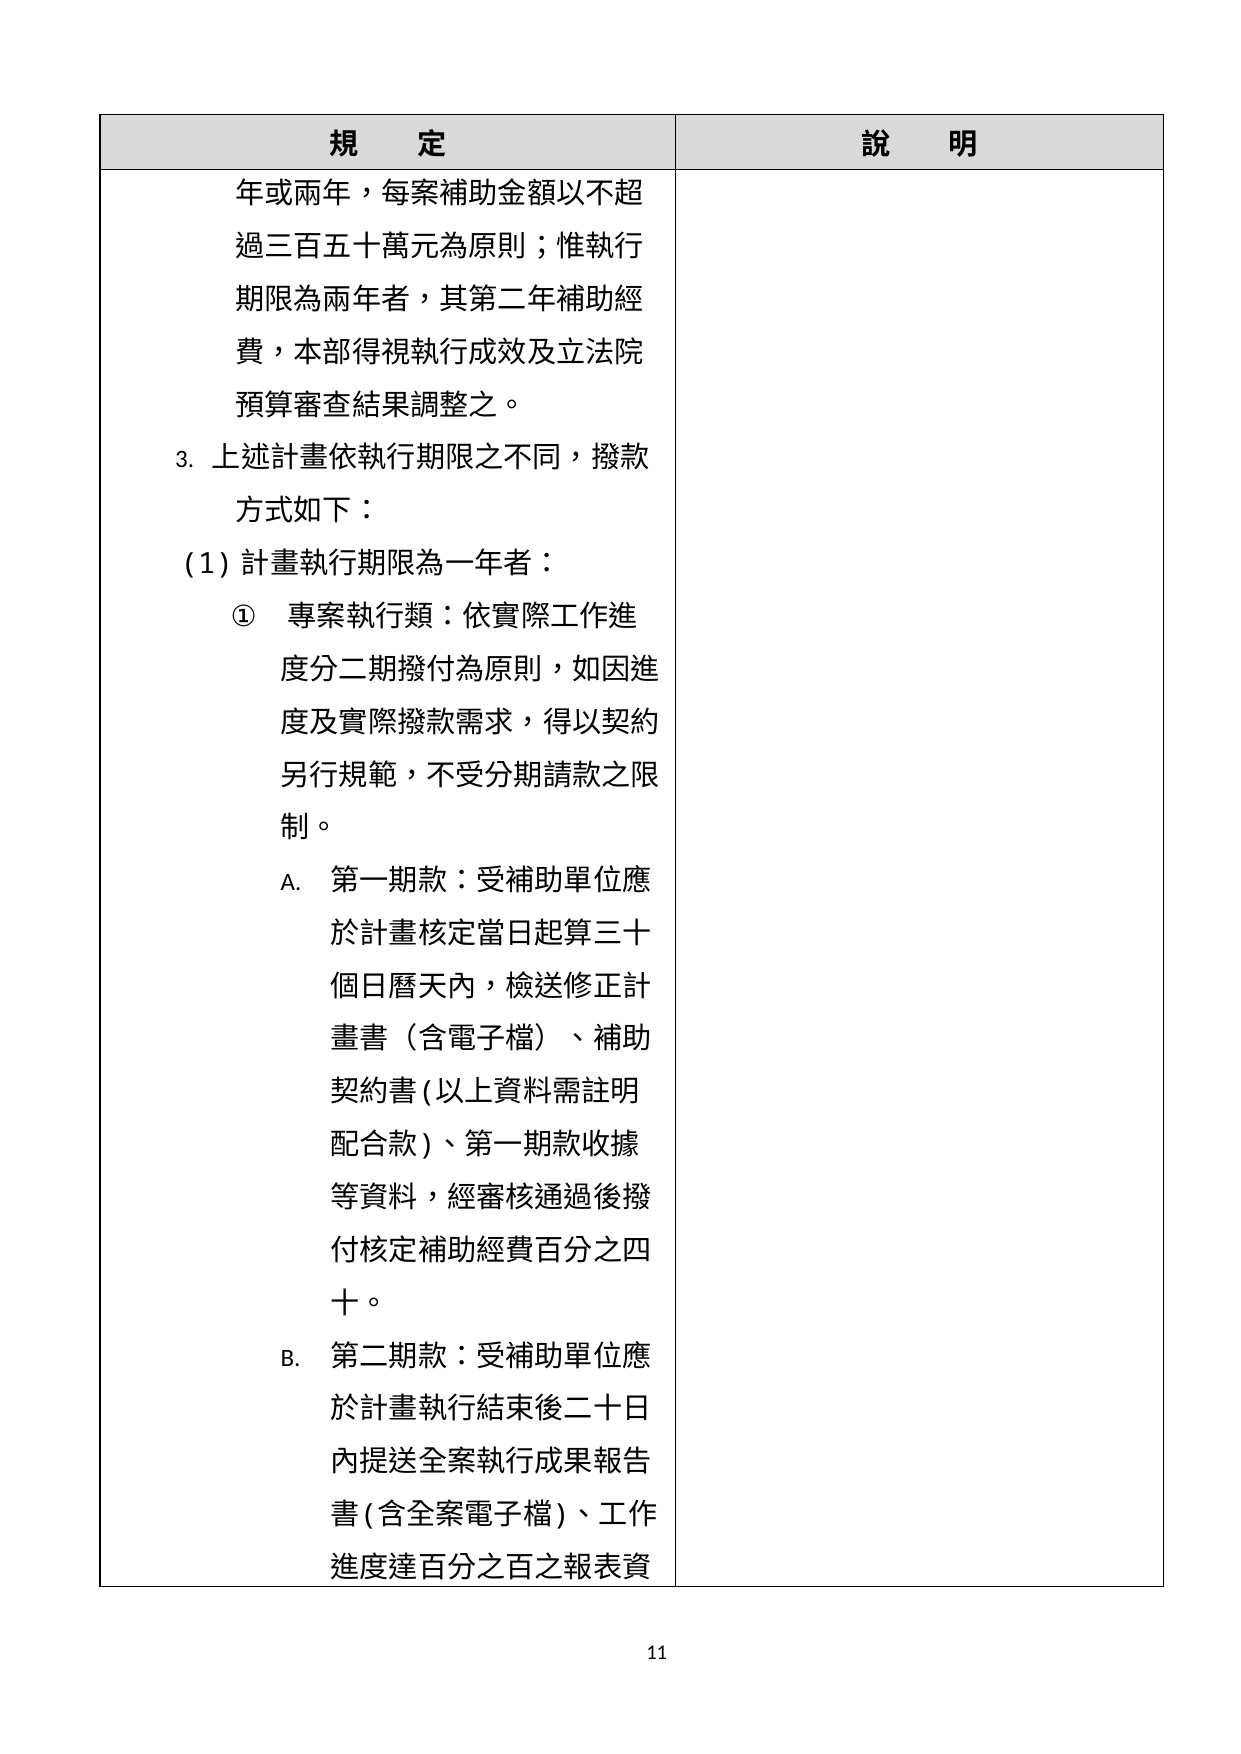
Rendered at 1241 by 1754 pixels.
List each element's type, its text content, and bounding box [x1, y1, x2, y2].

table_cell [676, 170, 1163, 1586]
table_header 說 明 [676, 115, 1163, 169]
table_header 規 定 [101, 115, 675, 169]
table_cell 各單位每年申請補助案件數、年期、金額及撥款方式： (一)同一申請單位每年至多補助一案，惟 跨年度計畫於當年度已執行完畢而再次申請並經審核通過者，不在此限。 (二)補助年期、金額及撥款方式： 專案執行類：計畫執行期程得為一年或兩年，每案補助金額以不超過新臺幣（以下同）七十萬元為原則；惟執行期限為兩年者，其第二年補助經費，本部得視執行成效及立法院預算審查結果調整之。 擴大建構類：計畫執行期程得為一年或兩年，每案補助金額以不超過三百五十萬元為原則；惟執行期限為兩年者，其第二年補助經費，本部得視執行成效及立法院預算審查結果調整之。 上述計畫依執行期限之不同，撥款方式如下： 計畫執行期限為一年者： 專案執行類：依實際工作進度分二期撥付為原則，如因進度及實際撥款需求，得以契約另行規範，不受分期請款之限制。 第一期款：受補助單位應於計畫核定當日起算三十個日曆天內，檢送修正計畫書（含電子檔）、補助契約書(以上資料需註明配合款)、第一期款收據等資料，經審核通過後撥付核定補助經費百分之四十。 第二期款：受補助單位應於計畫執行結束後二十日內提送全案執行成果報告書(含全案電子檔)、工作進度達百分之百之報表資料、全案執行經費明細表(含配合款分擔比例，全案補助額度之原始支出憑證)及第二期款收據，經審核通過後撥付核定補助經費百分之六十。 擴大建構類：依實際工作進度分三期撥付為原則，如因進度及實際撥款需求，得以契約另行規範，不受分期請款之限制。 第一期款：受補助單位應於計畫核定當日起算三十個日曆天內，檢送修正計畫書（含電子檔）、補助契約書(以上資料需註明配合款)、第一期款收據等資料，經審核通過後撥付核定補助經費百分之三十。 第二期款：受補助單位應於核定當日起算六個月內，提送期中執行工作報告書(含電子檔)、計劃總期程工作進度達百分之六十之報表資料、執行經費明細表(含配合款分擔比例，第一期補助額度之原始支出憑證)及第二期款收據，經本部召開期中審查會議審核通過後，撥付核定補助經費百分之三十。 第三期款：受補助單位最晚應於計畫執行結束後二十日內提送全案執行成果報告書(含全案電子檔)、工作進度達百分之百之報表資料、全案執行經費明細表(含配合款分擔比例，第二期及第三期補助額度之原始支出憑證)及第三期款收據，經本部召開期末審查會議審核通過後，撥付核定補助經費百分之四十。 計畫執行期限為兩年者：無論「專案執行類」或「擴大建構類」，均按年度執行計畫依實際工作進度分四期（第一年一、二期，第二年三、四期)撥付為原則，如因進度及實際撥款需求，得以契約另行規範，不受分期請款之限制： 第一期款：受補助單位應於核定當日起算三十個日曆天內，檢送修正計畫書（含電子檔）、補助契約書(以上資料需註明配合款)、第一期款收據等資料，經審核無誤後撥付核定補助經費百分之三十。 第二期款：受補助單位應於核定當日起算十個月內提送期中執行工作報告書(含電子檔)、計劃總期程工作進度達百分之五十之報表資料、執行經費明細表(含配合款分擔比例，第一、二期補助額度之原始支出憑證)、第二期款收據及次年度修正計畫書，經本部召開期中審查會議，審查第一年的執行成果及確認第二年的經費，撥付核定補助經費百分之二十。 第三期款：受補助單位應於核定當日起算十八個月內，檢送計劃總期程工作進度達百分之八十之報表資料、第三期款收據等資料，經審核無誤後撥付核定補助經費百分之三十。 第四期款：受補助單位應於計畫執行結束後二十日內備函檢附提送全案執行成果報告書(含全案電子檔)、工作進度達百分之百之報表資料、執行經費明細表(含配合款分擔比例，第三、四期補助額度之原始支出憑證)及第四期款收據，經本部召開期末審查會議審核通過後撥付核定補助經費百分之二十。 [101, 170, 675, 1586]
